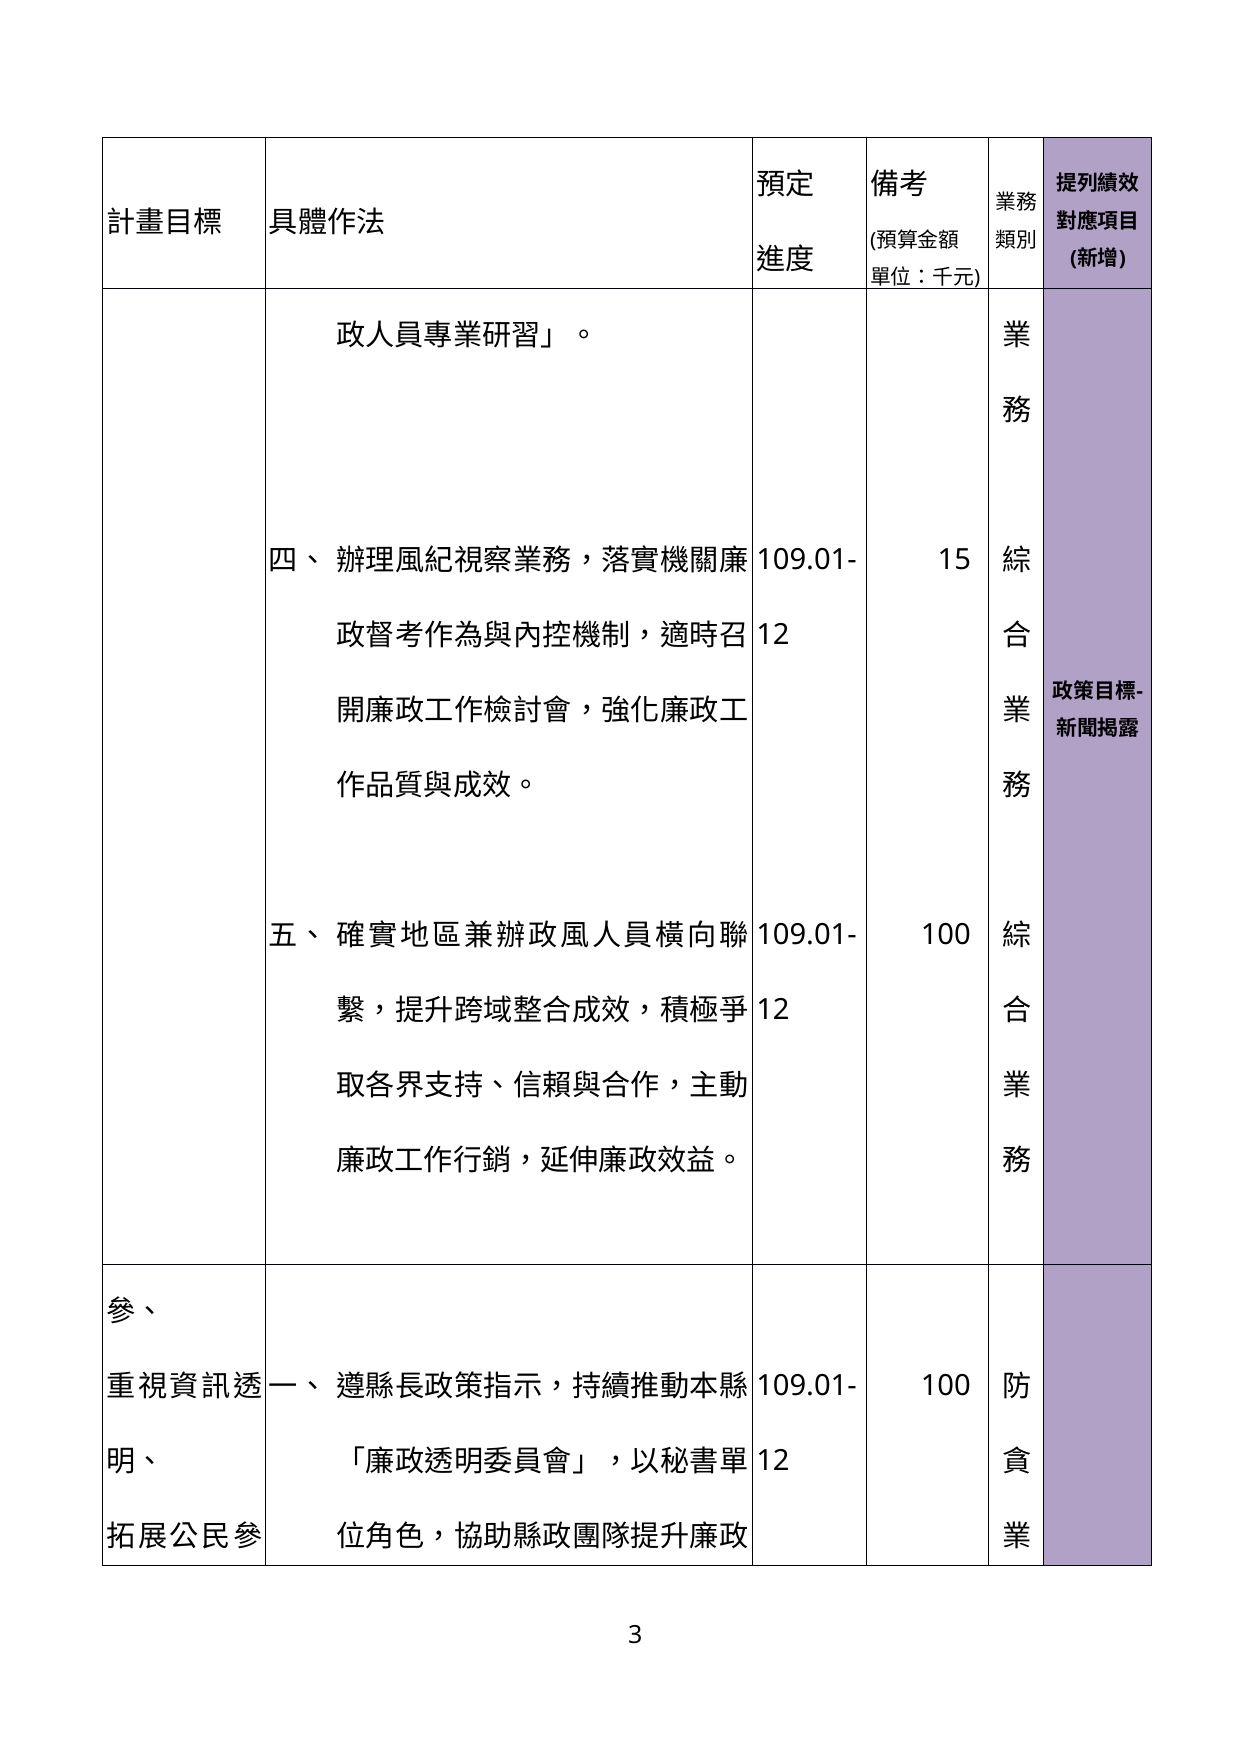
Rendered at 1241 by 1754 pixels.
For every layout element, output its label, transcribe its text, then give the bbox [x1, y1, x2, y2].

table_header 預定 進度 [753, 138, 866, 288]
table_cell [103, 289, 265, 1264]
table_cell [1044, 1265, 1151, 1565]
table_cell 參、 重視資訊透明、 拓展公民參 [103, 1265, 265, 1565]
table_header 備考 (預算金額 單位：千元) [867, 138, 988, 288]
table_cell 防貪業 [989, 1265, 1043, 1565]
table_header 提列績效對應項目 (新增) [1044, 138, 1151, 288]
table_cell 15 100 [867, 289, 988, 1264]
table_cell 遵縣長政策指示，持續推動本縣「廉政透明委員會」，以秘書單位角色，協助縣政團隊提升廉政 [266, 1265, 752, 1565]
table_cell 政策目標-新聞揭露 [1044, 289, 1151, 1264]
table_cell 109.01-12 109.01-12 [753, 289, 866, 1264]
table_header 計畫目標 [103, 138, 265, 288]
table_cell 參據縣政業務實際需求，積極爭取合宜廉政編制人力，凝聚廉政能量，展現工作熱忱，齊心為縣府建構廉能團隊。 招募廉政志願服務夥伴，充實廉政志工團隊，增進廉政人力資源運用，完妥廉政志工訓練，厚植廉政志工服務素養，開展廉政志工亮點服務。 強化廉政人員職務能力訓練，參據廉政工作實需，籌劃辦理「廉政人員專業研習」。 辦理風紀視察業務，落實機關廉政督考作為與內控機制，適時召開廉政工作檢討會，強化廉政工作品質與成效。 確實地區兼辦政風人員橫向聯繫，提升跨域整合成效，積極爭取各界支持、信賴與合作，主動廉政工作行銷，延伸廉政效益。 [266, 289, 752, 1264]
table_cell 100 [867, 1265, 988, 1565]
table_header 具體作法 [266, 138, 752, 288]
table_cell 業務 綜合業務 綜合業務 [989, 289, 1043, 1264]
table_cell 109.01-12 [753, 1265, 866, 1565]
table_header 業務類別 [989, 138, 1043, 288]
